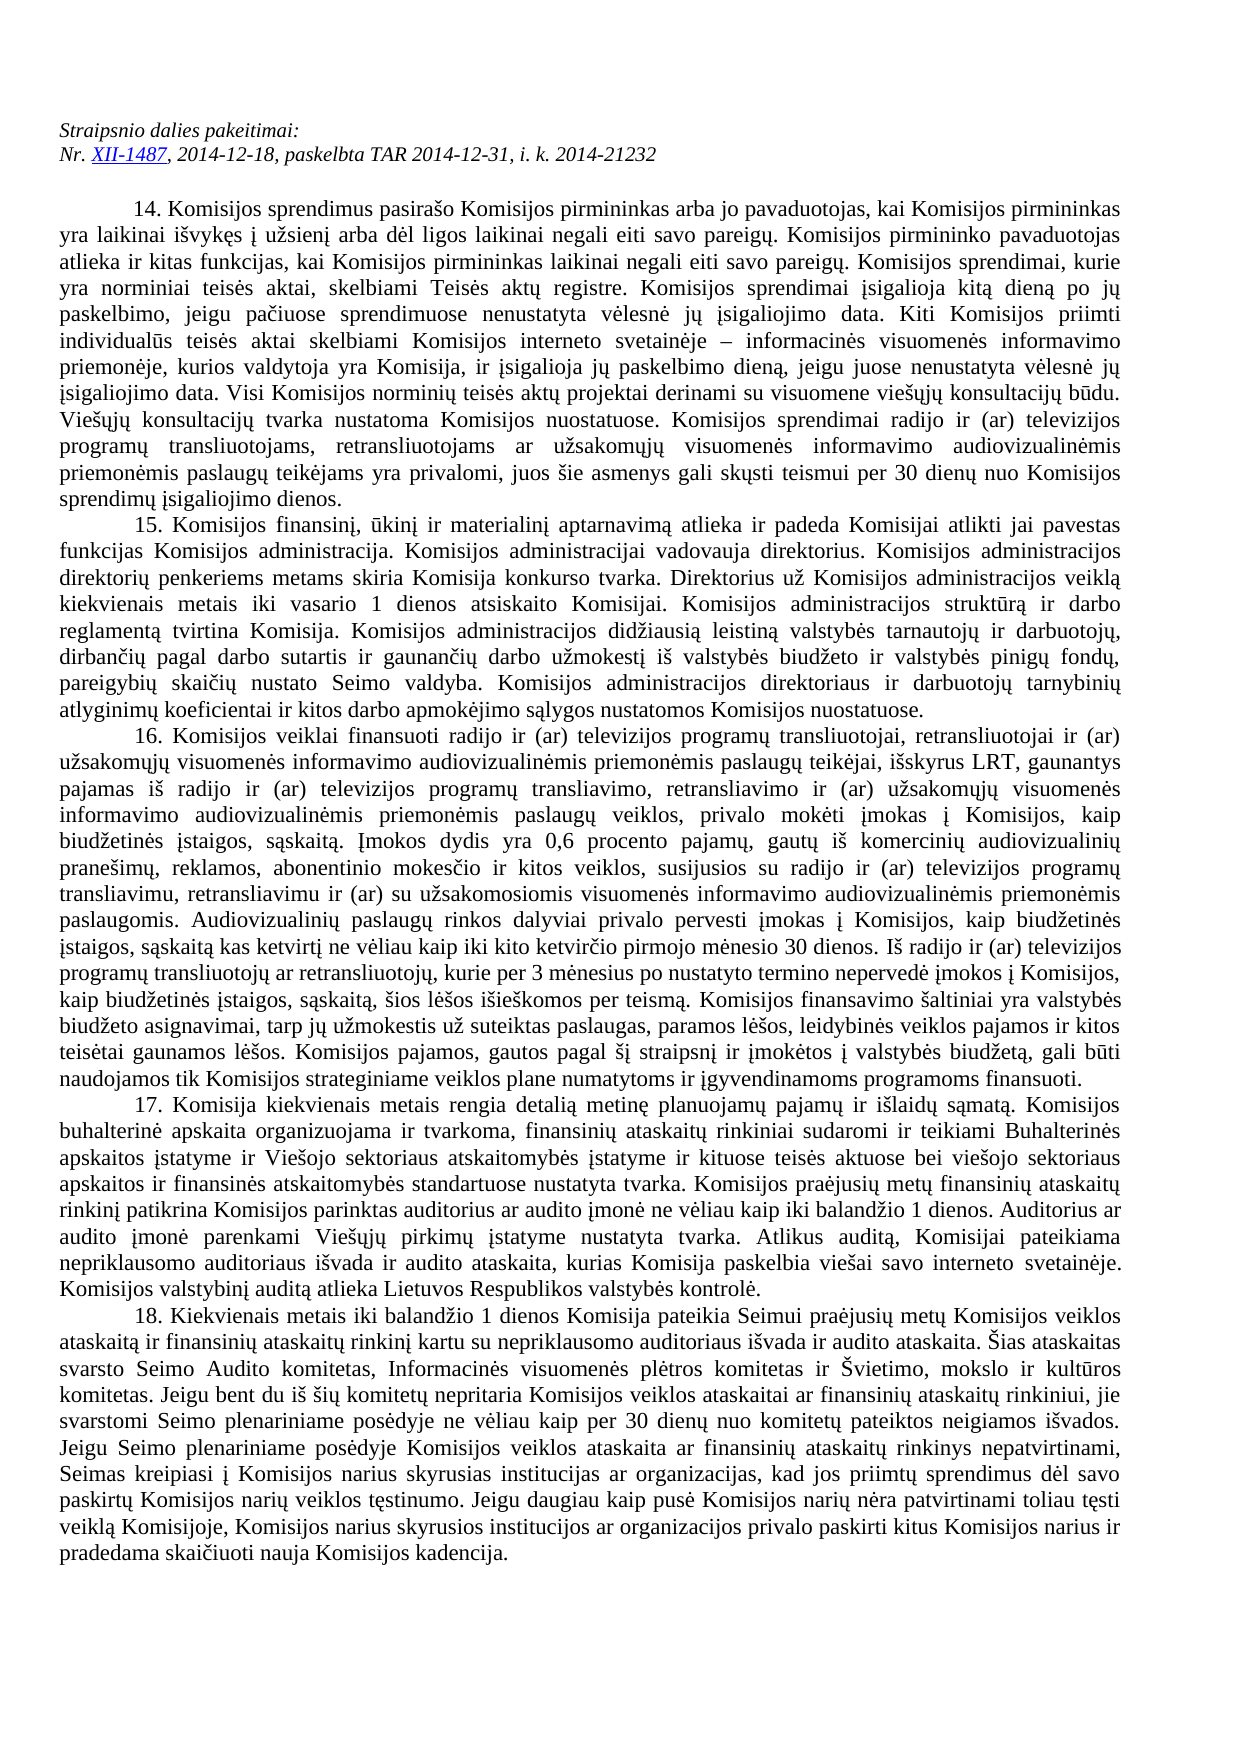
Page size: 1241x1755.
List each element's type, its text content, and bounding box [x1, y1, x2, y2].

text 16. Komisijos veiklai finansuoti radijo ir (ar) televizijos programų transliuotojai, retransliuotojai ir (ar) užsakomųjų visuomenės informavimo audiovizualinėmis priemonėmis paslaugų teikėjai, išskyrus LRT, gaunantys pajamas iš radijo ir (ar) televizijos programų transliavimo, retransliavimo ir (ar) užsakomųjų visuomenės informavimo audiovizualinėmis priemonėmis paslaugų veiklos, privalo mokėti įmokas į Komisijos, kaip biudžetinės įstaigos, sąskaitą. Įmokos dydis yra 0,6 procento pajamų, gautų iš komercinių audiovizualinių pranešimų, reklamos, abonentinio mokesčio ir kitos veiklos, susijusios su radijo ir (ar) televizijos programų transliavimu, retransliavimu ir (ar) su užsakomosiomis visuomenės informavimo audiovizualinėmis priemonėmis paslaugomis. Audiovizualinių paslaugų rinkos dalyviai privalo pervesti įmokas į Komisijos, kaip biudžetinės įstaigos, sąskaitą kas ketvirtį ne vėliau kaip iki kito ketvirčio pirmojo mėnesio 30 dienos. Iš radijo ir (ar) televizijos programų transliuotojų ar retransliuotojų, kurie per 3 mėnesius po nustatyto termino nepervedė įmokos į Komisijos, kaip biudžetinės įstaigos, sąskaitą, šios lėšos išieškomos per teismą. Komisijos finansavimo šaltiniai yra valstybės biudžeto asignavimai, tarp jų užmokestis už suteiktas paslaugas, paramos lėšos, leidybinės veiklos pajamos ir kitos teisėtai gaunamos lėšos. Komisijos pajamos, gautos pagal šį straipsnį ir įmokėtos į valstybės biudžetą, gali būti naudojamos tik Komisijos strateginiame veiklos plane numatytoms ir įgyvendinamoms programoms finansuoti. [59, 722, 1122, 1091]
text Nr. XII-1487, 2014-12-18, paskelbta TAR 2014-12-31, i. k. 2014-21232 [59, 142, 1122, 166]
text 15. Komisijos finansinį, ūkinį ir materialinį aptarnavimą atlieka ir padeda Komisijai atlikti jai pavestas funkcijas Komisijos administracija. Komisijos administracijai vadovauja direktorius. Komisijos administracijos direktorių penkeriems metams skiria Komisija konkurso tvarka. Direktorius už Komisijos administracijos veiklą kiekvienais metais iki vasario 1 dienos atsiskaito Komisijai. Komisijos administracijos struktūrą ir darbo reglamentą tvirtina Komisija. Komisijos administracijos didžiausią leistiną valstybės tarnautojų ir darbuotojų, dirbančių pagal darbo sutartis ir gaunančių darbo užmokestį iš valstybės biudžeto ir valstybės pinigų fondų, pareigybių skaičių nustato Seimo valdyba. Komisijos administracijos direktoriaus ir darbuotojų tarnybinių atlyginimų koeficientai ir kitos darbo apmokėjimo sąlygos nustatomos Komisijos nuostatuose. [59, 511, 1122, 722]
text 18. Kiekvienais metais iki balandžio 1 dienos Komisija pateikia Seimui praėjusių metų Komisijos veiklos ataskaitą ir finansinių ataskaitų rinkinį kartu su nepriklausomo auditoriaus išvada ir audito ataskaita. Šias ataskaitas svarsto Seimo Audito komitetas, Informacinės visuomenės plėtros komitetas ir Švietimo, mokslo ir kultūros komitetas. Jeigu bent du iš šių komitetų nepritaria Komisijos veiklos ataskaitai ar finansinių ataskaitų rinkiniui, jie svarstomi Seimo plenariniame posėdyje ne vėliau kaip per 30 dienų nuo komitetų pateiktos neigiamos išvados. Jeigu Seimo plenariniame posėdyje Komisijos veiklos ataskaita ar finansinių ataskaitų rinkinys nepatvirtinami, Seimas kreipiasi į Komisijos narius skyrusias institucijas ar organizacijas, kad jos priimtų sprendimus dėl savo paskirtų Komisijos narių veiklos tęstinumo. Jeigu daugiau kaip pusė Komisijos narių nėra patvirtinami toliau tęsti veiklą Komisijoje, Komisijos narius skyrusios institucijos ar organizacijos privalo paskirti kitus Komisijos narius ir pradedama skaičiuoti nauja Komisijos kadencija. [59, 1302, 1122, 1565]
text Straipsnio dalies pakeitimai: [59, 118, 1122, 142]
text 17. Komisija kiekvienais metais rengia detalią metinę planuojamų pajamų ir išlaidų sąmatą. Komisijos buhalterinė apskaita organizuojama ir tvarkoma, finansinių ataskaitų rinkiniai sudaromi ir teikiami Buhalterinės apskaitos įstatyme ir Viešojo sektoriaus atskaitomybės įstatyme ir kituose teisės aktuose bei viešojo sektoriaus apskaitos ir finansinės atskaitomybės standartuose nustatyta tvarka. Komisijos praėjusių metų finansinių ataskaitų rinkinį patikrina Komisijos parinktas auditorius ar audito įmonė ne vėliau kaip iki balandžio 1 dienos. Auditorius ar audito įmonė parenkami Viešųjų pirkimų įstatyme nustatyta tvarka. Atlikus auditą, Komisijai pateikiama nepriklausomo auditoriaus išvada ir audito ataskaita, kurias Komisija paskelbia viešai savo interneto svetainėje. Komisijos valstybinį auditą atlieka Lietuvos Respublikos valstybės kontrolė. [59, 1091, 1122, 1302]
text 14. Komisijos sprendimus pasirašo Komisijos pirmininkas arba jo pavaduotojas, kai Komisijos pirmininkas yra laikinai išvykęs į užsienį arba dėl ligos laikinai negali eiti savo pareigų. Komisijos pirmininko pavaduotojas atlieka ir kitas funkcijas, kai Komisijos pirmininkas laikinai negali eiti savo pareigų. Komisijos sprendimai, kurie yra norminiai teisės aktai, skelbiami Teisės aktų registre. Komisijos sprendimai įsigalioja kitą dieną po jų paskelbimo, jeigu pačiuose sprendimuose nenustatyta vėlesnė jų įsigaliojimo data. Kiti Komisijos priimti individualūs teisės aktai skelbiami Komisijos interneto svetainėje – informacinės visuomenės informavimo priemonėje, kurios valdytoja yra Komisija, ir įsigalioja jų paskelbimo dieną, jeigu juose nenustatyta vėlesnė jų įsigaliojimo data. Visi Komisijos norminių teisės aktų projektai derinami su visuomene viešųjų konsultacijų būdu. Viešųjų konsultacijų tvarka nustatoma Komisijos nuostatuose. Komisijos sprendimai radijo ir (ar) televizijos programų transliuotojams, retransliuotojams ar užsakomųjų visuomenės informavimo audiovizualinėmis priemonėmis paslaugų teikėjams yra privalomi, juos šie asmenys gali skųsti teismui per 30 dienų nuo Komisijos sprendimų įsigaliojimo dienos. [59, 195, 1122, 511]
